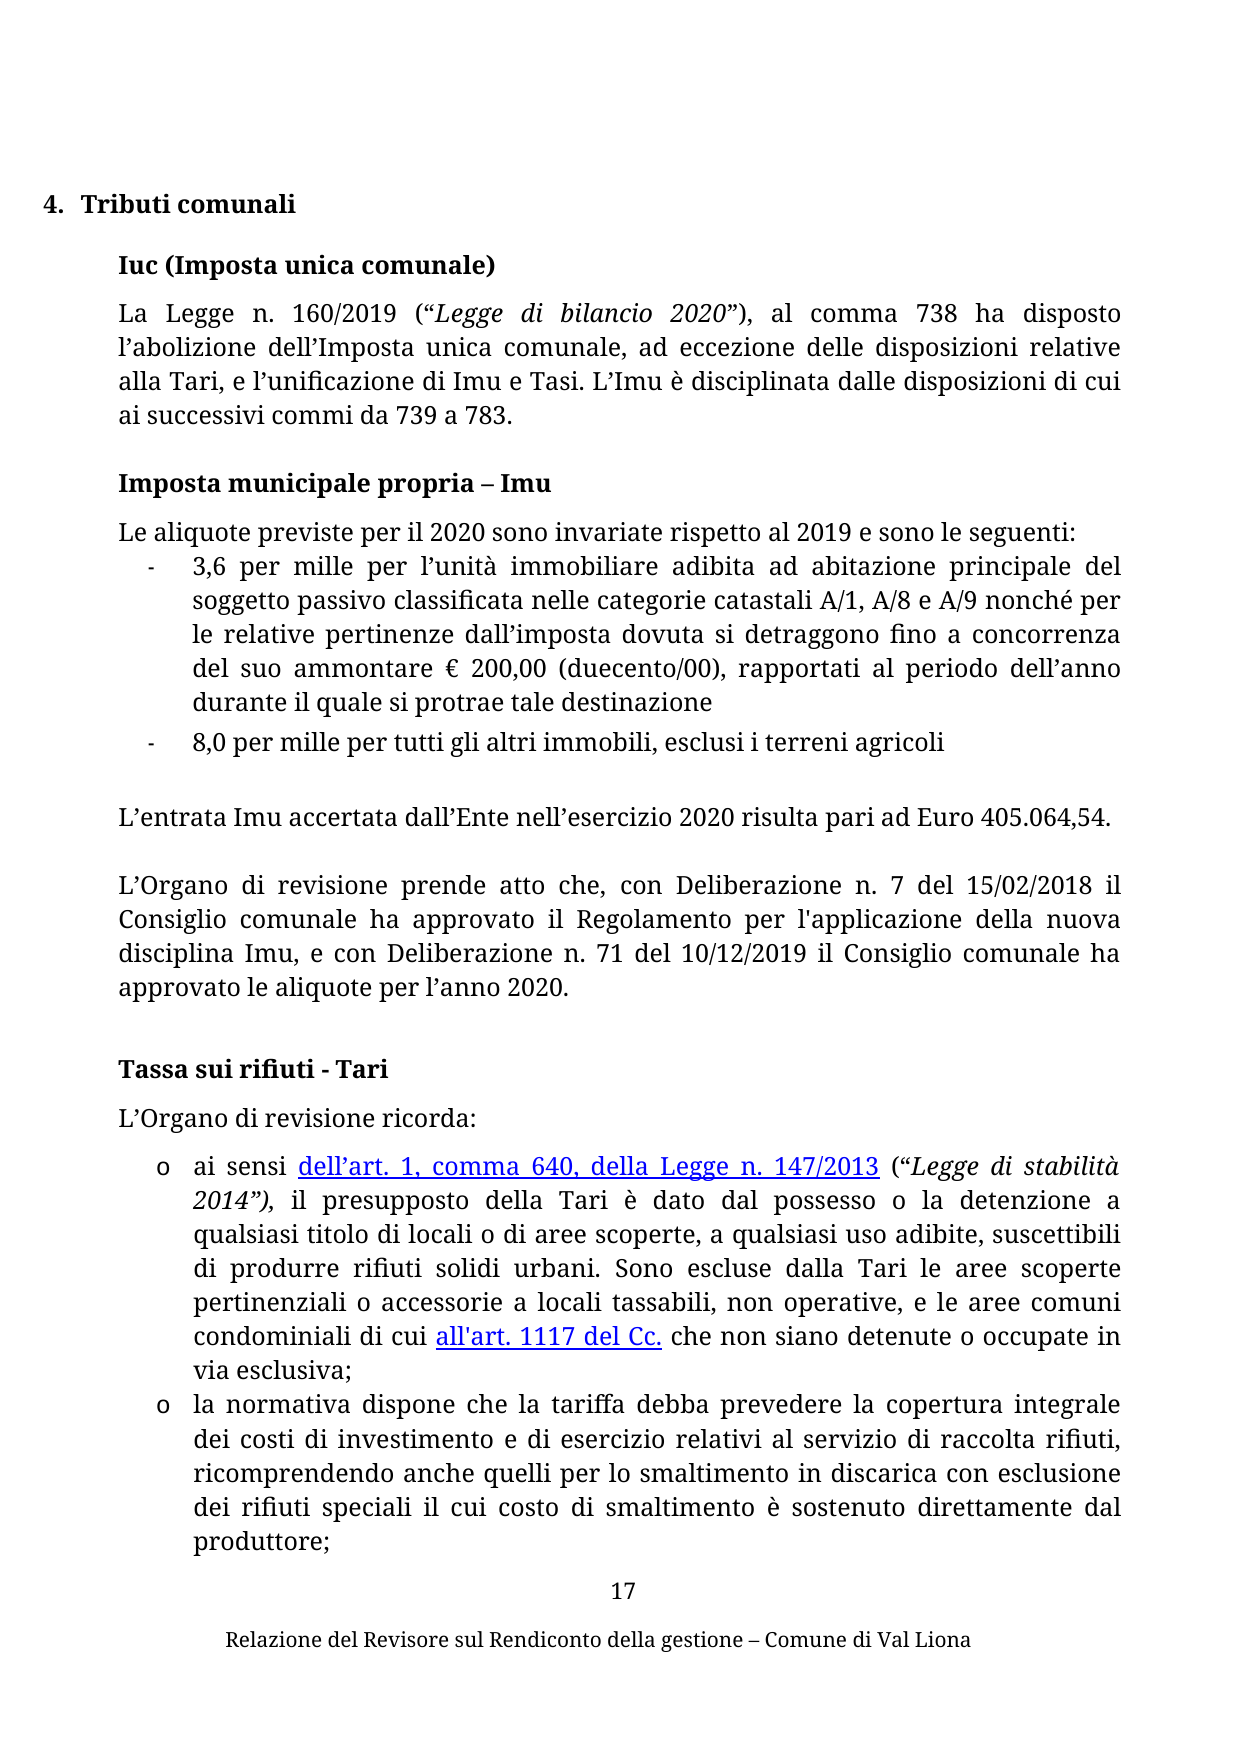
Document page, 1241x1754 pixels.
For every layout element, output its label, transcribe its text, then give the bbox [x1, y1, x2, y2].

text La Legge n. 160/2019 (“Legge di bilancio 2020”), al comma 738 ha disposto l’abolizione dell’Imposta unica comunale, ad eccezione delle disposizioni relative alla Tari, e l’unificazione di Imu e Tasi. L’Imu è disciplinata dalle disposizioni di cui ai successivi commi da 739 a 783. [118, 296, 1122, 432]
text Le aliquote previste per il 2020 sono invariate rispetto al 2019 e sono le seguenti: [118, 514, 1122, 548]
list 3,6 per mille per l’unità immobiliare adibita ad abitazione principale del soggetto passivo classificata nelle categorie catastali A/1, A/8 e A/9 nonché per le relative pertinenze dall’imposta dovuta si detraggono fino a concorrenza del suo ammontare € 200,00 (duecento/00), rapportati al periodo dell’anno durante il quale si protrae tale destinazione [148, 548, 1122, 719]
text Tassa sui rifiuti - Tari [118, 1052, 1122, 1086]
text Iuc (Imposta unica comunale) [118, 248, 1122, 282]
text Imposta municipale propria – Imu [118, 466, 1122, 500]
list ai sensi dell’art. 1, comma 640, della Legge n. 147/2013 (“Legge di stabilità 2014”), il presupposto della Tari è dato dal possesso o la detenzione a qualsiasi titolo di locali o di aree scoperte, a qualsiasi uso adibite, suscettibili di produrre rifiuti solidi urbani. Sono escluse dalla Tari le aree scoperte pertinenziali o accessorie a locali tassabili, non operative, e le aree comuni condominiali di cui all'art. 1117 del Cc. che non siano detenute o occupate in via esclusiva; [156, 1148, 1122, 1387]
list la normativa dispone che la tariffa debba prevedere la copertura integrale dei costi di investimento e di esercizio relativi al servizio di raccolta rifiuti, ricomprendendo anche quelli per lo smaltimento in discarica con esclusione dei rifiuti speciali il cui costo di smaltimento è sostenuto direttamente dal produttore; [156, 1387, 1122, 1558]
list 8,0 per mille per tutti gli altri immobili, esclusi i terreni agricoli [148, 725, 1122, 759]
list Tributi comunali [43, 187, 1122, 221]
text L’Organo di revisione ricorda: [118, 1100, 1122, 1134]
text L’Organo di revisione prende atto che, con Deliberazione n. 7 del 15/02/2018 il Consiglio comunale ha approvato il Regolamento per l'applicazione della nuova disciplina Imu, e con Deliberazione n. 71 del 10/12/2019 il Consiglio comunale ha approvato le aliquote per l’anno 2020. [118, 867, 1122, 1004]
text L’entrata Imu accertata dall’Ente nell’esercizio 2020 risulta pari ad Euro 405.064,54. [118, 799, 1122, 833]
